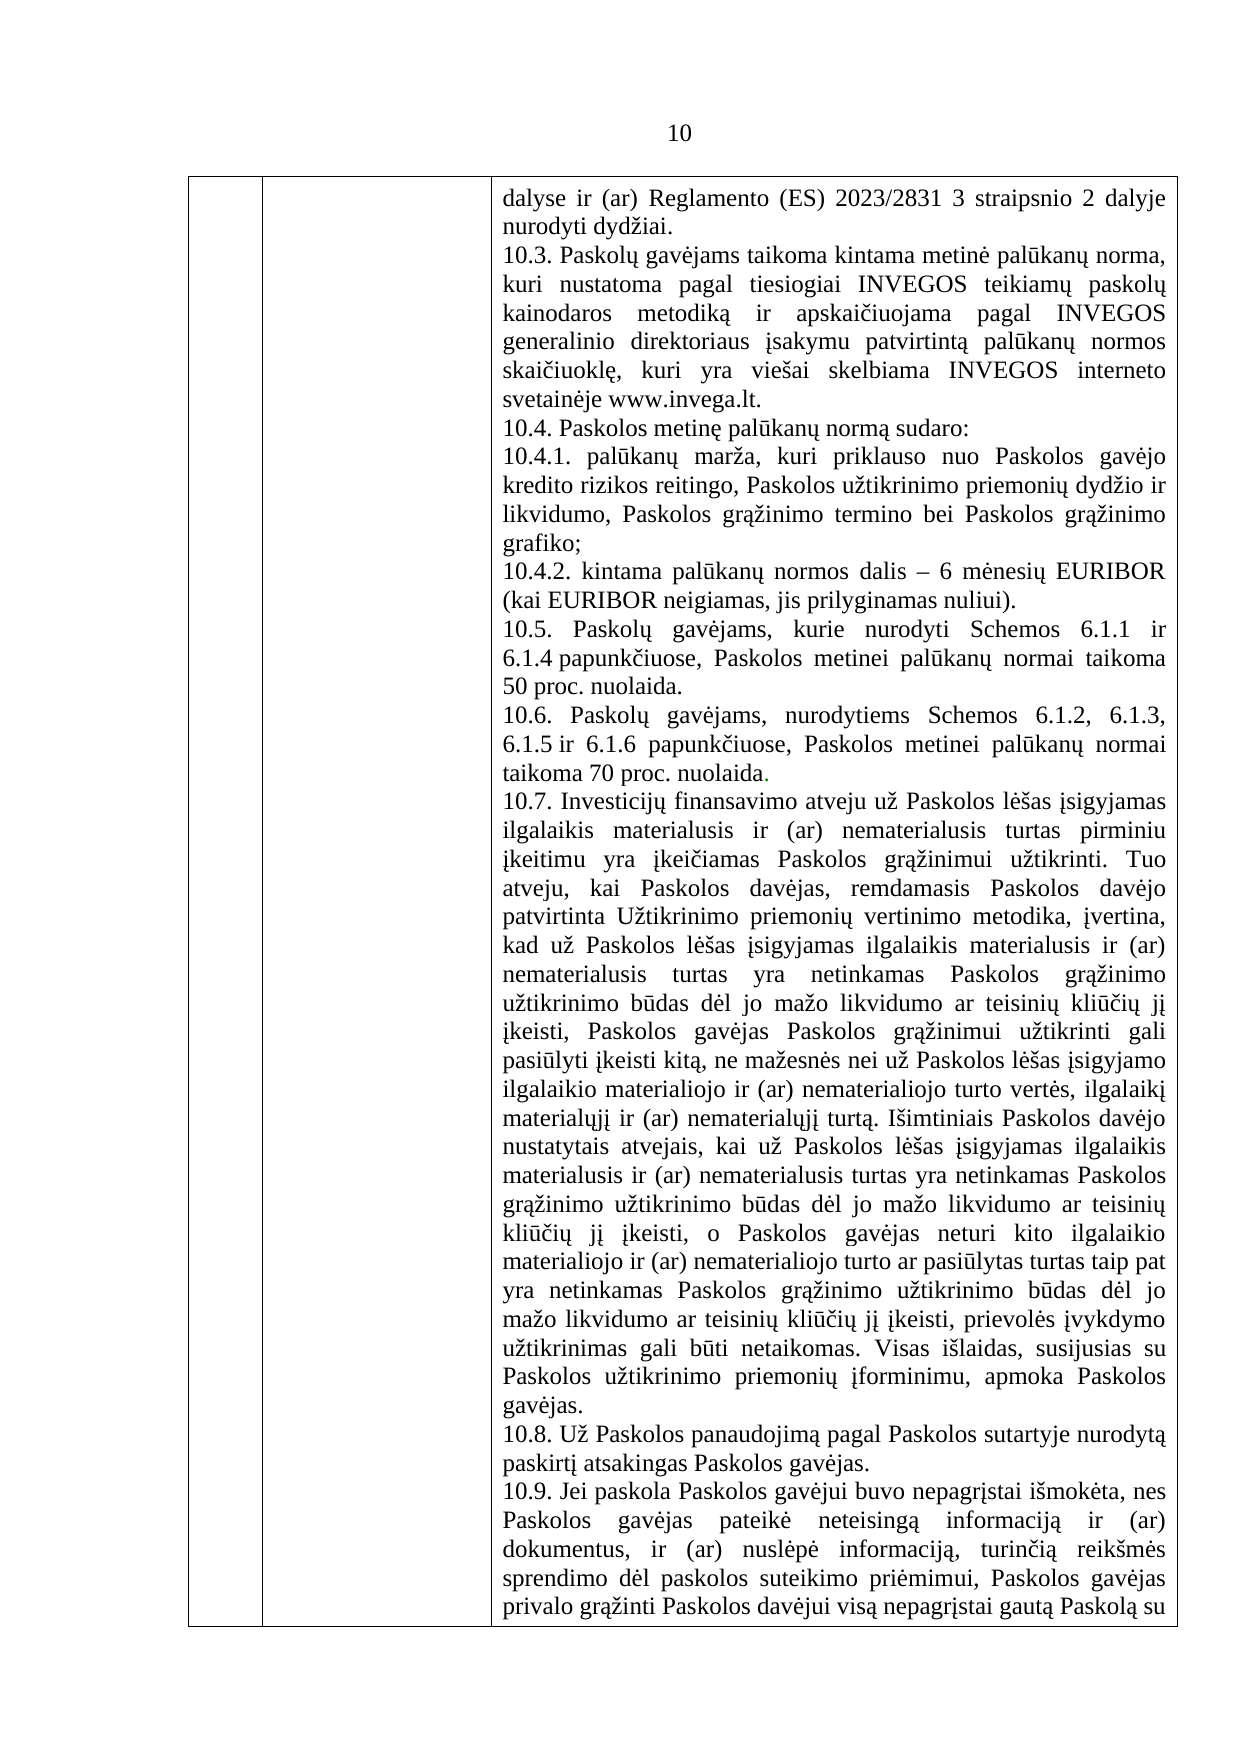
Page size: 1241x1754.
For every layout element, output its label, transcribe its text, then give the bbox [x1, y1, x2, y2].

table_cell [189, 177, 262, 1626]
table_cell dalyse ir (ar) Reglamento (ES) 2023/2831 3 straipsnio 2 dalyje nurodyti dydžiai. 10.3. Paskolų gavėjams taikoma kintama metinė palūkanų norma, kuri nustatoma pagal tiesiogiai INVEGOS teikiamų paskolų kainodaros metodiką ir apskaičiuojama pagal INVEGOS generalinio direktoriaus įsakymu patvirtintą palūkanų normos skaičiuoklę, kuri yra viešai skelbiama INVEGOS interneto svetainėje www.invega.lt. 10.4. Paskolos metinę palūkanų normą sudaro: 10.4.1. palūkanų marža, kuri priklauso nuo Paskolos gavėjo kredito rizikos reitingo, Paskolos užtikrinimo priemonių dydžio ir likvidumo, Paskolos grąžinimo termino bei Paskolos grąžinimo grafiko; 10.4.2. kintama palūkanų normos dalis – 6 mėnesių EURIBOR (kai EURIBOR neigiamas, jis prilyginamas nuliui). 10.5. Paskolų gavėjams, kurie nurodyti Schemos 6.1.1 ir 6.1.4 papunkčiuose, Paskolos metinei palūkanų normai taikoma 50 proc. nuolaida. 10.6. Paskolų gavėjams, nurodytiems Schemos 6.1.2, 6.1.3, 6.1.5 ir 6.1.6 papunkčiuose, Paskolos metinei palūkanų normai taikoma 70 proc. nuolaida. 10.7. Investicijų finansavimo atveju už Paskolos lėšas įsigyjamas ilgalaikis materialusis ir (ar) nematerialusis turtas pirminiu įkeitimu yra įkeičiamas Paskolos grąžinimui užtikrinti. Tuo atveju, kai Paskolos davėjas, remdamasis Paskolos davėjo patvirtinta Užtikrinimo priemonių vertinimo metodika, įvertina, kad už Paskolos lėšas įsigyjamas ilgalaikis materialusis ir (ar) nematerialusis turtas yra netinkamas Paskolos grąžinimo užtikrinimo būdas dėl jo mažo likvidumo ar teisinių kliūčių jį įkeisti, Paskolos gavėjas Paskolos grąžinimui užtikrinti gali pasiūlyti įkeisti kitą, ne mažesnės nei už Paskolos lėšas įsigyjamo ilgalaikio materialiojo ir (ar) nematerialiojo turto vertės, ilgalaikį materialųjį ir (ar) nematerialųjį turtą. Išimtiniais Paskolos davėjo nustatytais atvejais, kai už Paskolos lėšas įsigyjamas ilgalaikis materialusis ir (ar) nematerialusis turtas yra netinkamas Paskolos grąžinimo užtikrinimo būdas dėl jo mažo likvidumo ar teisinių kliūčių jį įkeisti, o Paskolos gavėjas neturi kito ilgalaikio materialiojo ir (ar) nematerialiojo turto ar pasiūlytas turtas taip pat yra netinkamas Paskolos grąžinimo užtikrinimo būdas dėl jo mažo likvidumo ar teisinių kliūčių jį įkeisti, prievolės įvykdymo užtikrinimas gali būti netaikomas. Visas išlaidas, susijusias su Paskolos užtikrinimo priemonių įforminimu, apmoka Paskolos gavėjas. 10.8. Už Paskolos panaudojimą pagal Paskolos sutartyje nurodytą paskirtį atsakingas Paskolos gavėjas. 10.9. Jei paskola Paskolos gavėjui buvo nepagrįstai išmokėta, nes Paskolos gavėjas pateikė neteisingą informaciją ir (ar) dokumentus, ir (ar) nuslėpė informaciją, turinčią reikšmės sprendimo dėl paskolos suteikimo priėmimui, Paskolos gavėjas privalo grąžinti Paskolos davėjui visą nepagrįstai gautą Paskolą su [492, 177, 1177, 1626]
table_cell [263, 177, 491, 1626]
